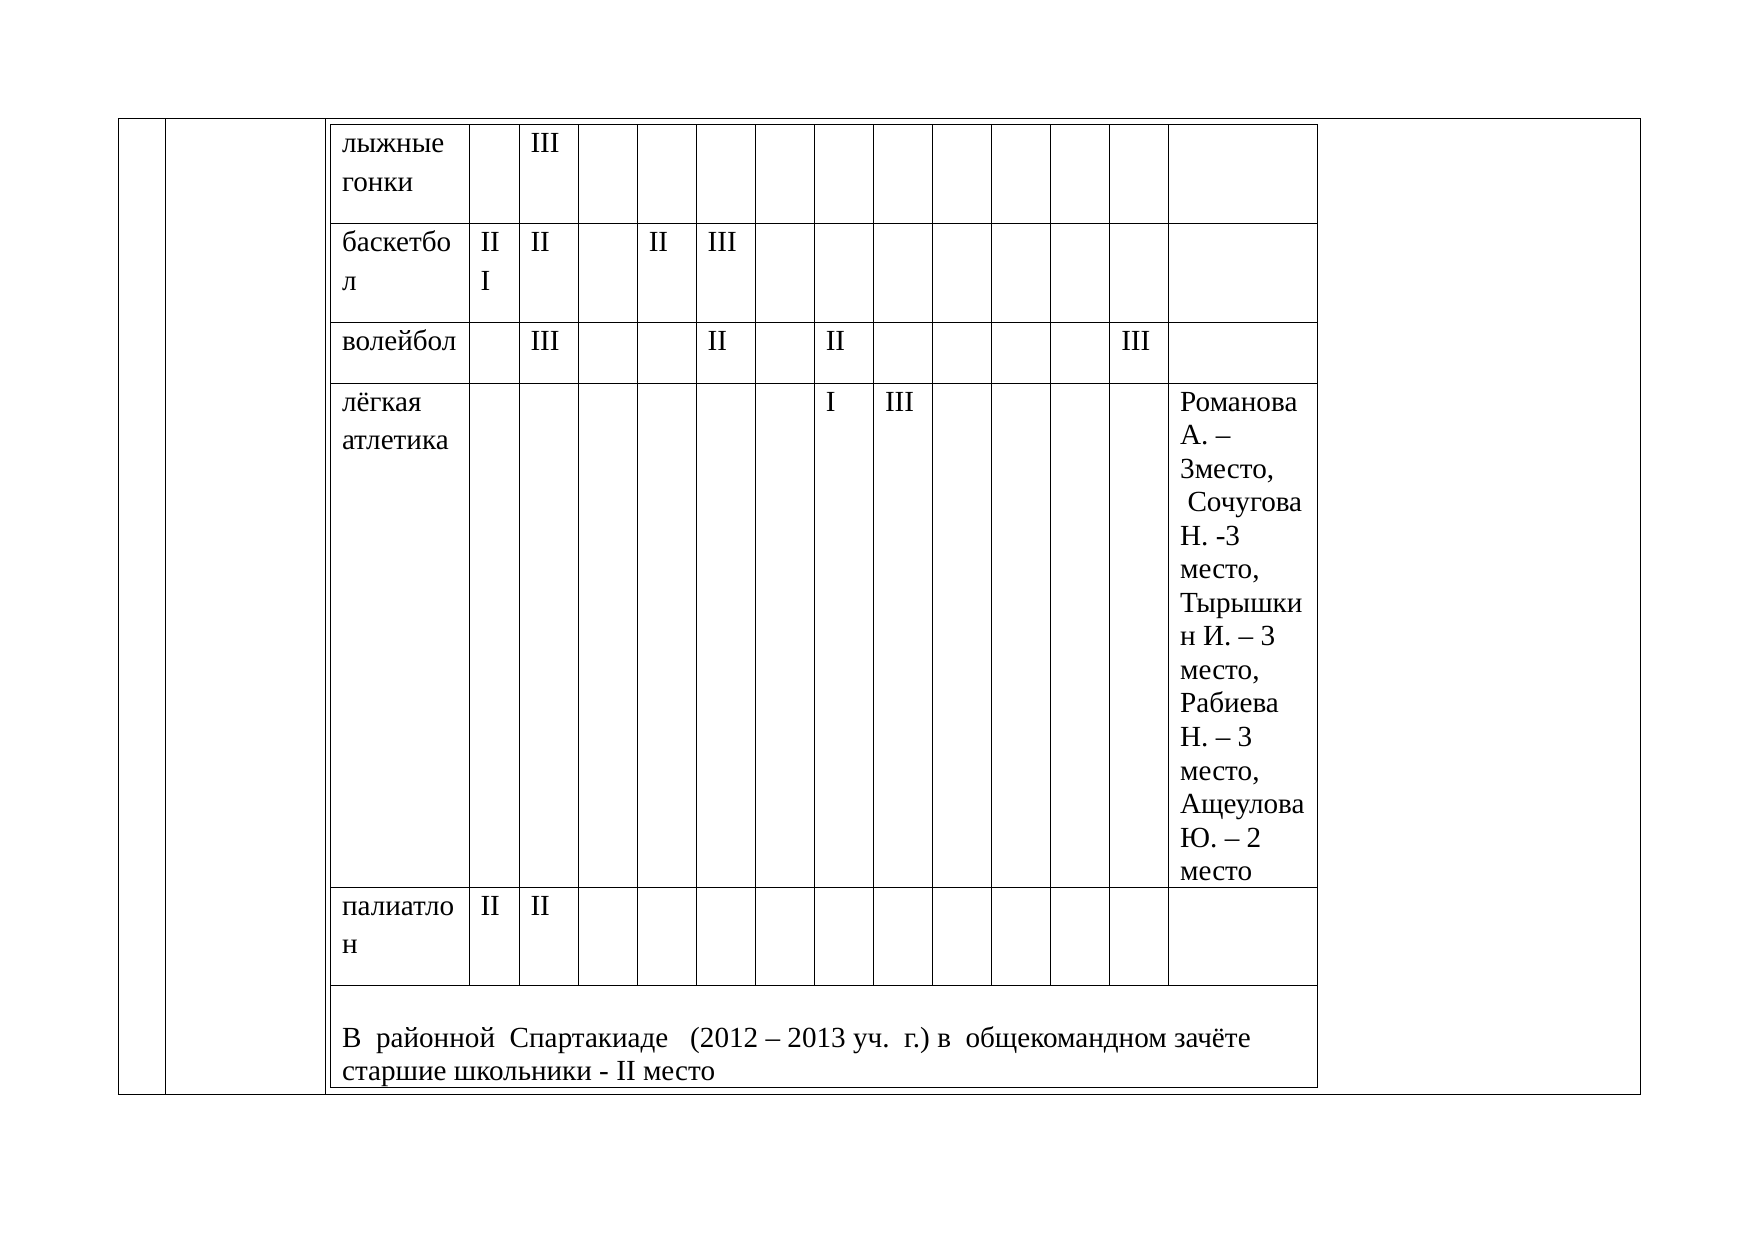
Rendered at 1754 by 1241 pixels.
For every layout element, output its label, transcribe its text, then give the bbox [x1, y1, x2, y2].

table_cell [933, 224, 991, 322]
table_cell [1051, 224, 1109, 322]
table_cell II [520, 888, 578, 985]
table_cell III [470, 224, 519, 322]
table_cell II [815, 323, 873, 383]
table_cell [1169, 888, 1317, 985]
table_cell [1051, 888, 1109, 985]
table_cell [697, 125, 755, 223]
table_cell [638, 384, 696, 887]
table_cell III [520, 125, 578, 223]
table_cell [470, 125, 519, 223]
table_cell [933, 384, 991, 887]
table_cell [1169, 323, 1317, 383]
table_cell [815, 125, 873, 223]
table_cell [992, 323, 1050, 383]
table_cell [992, 224, 1050, 322]
table_cell [1110, 888, 1168, 985]
table_cell II [697, 323, 755, 383]
table_cell волейбол [331, 323, 469, 383]
table_cell III [1110, 323, 1168, 383]
table_cell [933, 888, 991, 985]
table_cell В районной Спартакиаде (2012 – 2013 уч. г.) в общекомандном зачёте старшие школьники - II место [331, 986, 1317, 1087]
table_cell II [470, 888, 519, 985]
table_cell [579, 323, 637, 383]
table_cell [579, 384, 637, 887]
table_cell [933, 125, 991, 223]
table_cell [756, 323, 814, 383]
table_cell III [874, 384, 932, 887]
table_cell III [520, 323, 578, 383]
table_cell [874, 888, 932, 985]
table_cell [1051, 323, 1109, 383]
table_cell I [815, 384, 873, 887]
table_cell II [638, 224, 696, 322]
table_cell II [520, 224, 578, 322]
table_cell [1110, 125, 1168, 223]
table_cell [815, 224, 873, 322]
table_cell [874, 323, 932, 383]
table_cell [1110, 224, 1168, 322]
table_cell [992, 125, 1050, 223]
table_cell баскетбол [331, 224, 469, 322]
table_cell лёгкая атлетика [331, 384, 469, 887]
table_cell [756, 224, 814, 322]
table_cell [470, 384, 519, 887]
table_cell [119, 119, 165, 1093]
table_cell [933, 323, 991, 383]
table_cell [1110, 384, 1168, 887]
table_cell [992, 384, 1050, 887]
table_cell [579, 125, 637, 223]
table_cell III [697, 224, 755, 322]
table_cell [638, 125, 696, 223]
table_cell [1051, 125, 1109, 223]
table_cell [815, 888, 873, 985]
table_cell [1169, 125, 1317, 223]
table_cell [697, 384, 755, 887]
table_cell [874, 125, 932, 223]
table_cell лыжные гонки [331, 125, 469, 223]
table_cell [874, 224, 932, 322]
table_cell [470, 323, 519, 383]
table_cell [1051, 384, 1109, 887]
table_cell [1169, 224, 1317, 322]
table_cell [326, 119, 1640, 1093]
table_cell [697, 888, 755, 985]
table_cell [638, 888, 696, 985]
table_cell [579, 888, 637, 985]
table_cell [520, 384, 578, 887]
table_cell [579, 224, 637, 322]
table_cell [638, 323, 696, 383]
table_cell [992, 888, 1050, 985]
table_cell [756, 384, 814, 887]
table_cell Романова А. – 3место, Сочугова Н. -3 место, Тырышкин И. – 3 место, Рабиева Н. – 3 место, Ащеулова Ю. – 2 место [1169, 384, 1317, 887]
table_cell [756, 888, 814, 985]
table_cell палиатлон [331, 888, 469, 985]
table_cell [756, 125, 814, 223]
table_cell [166, 119, 325, 1093]
